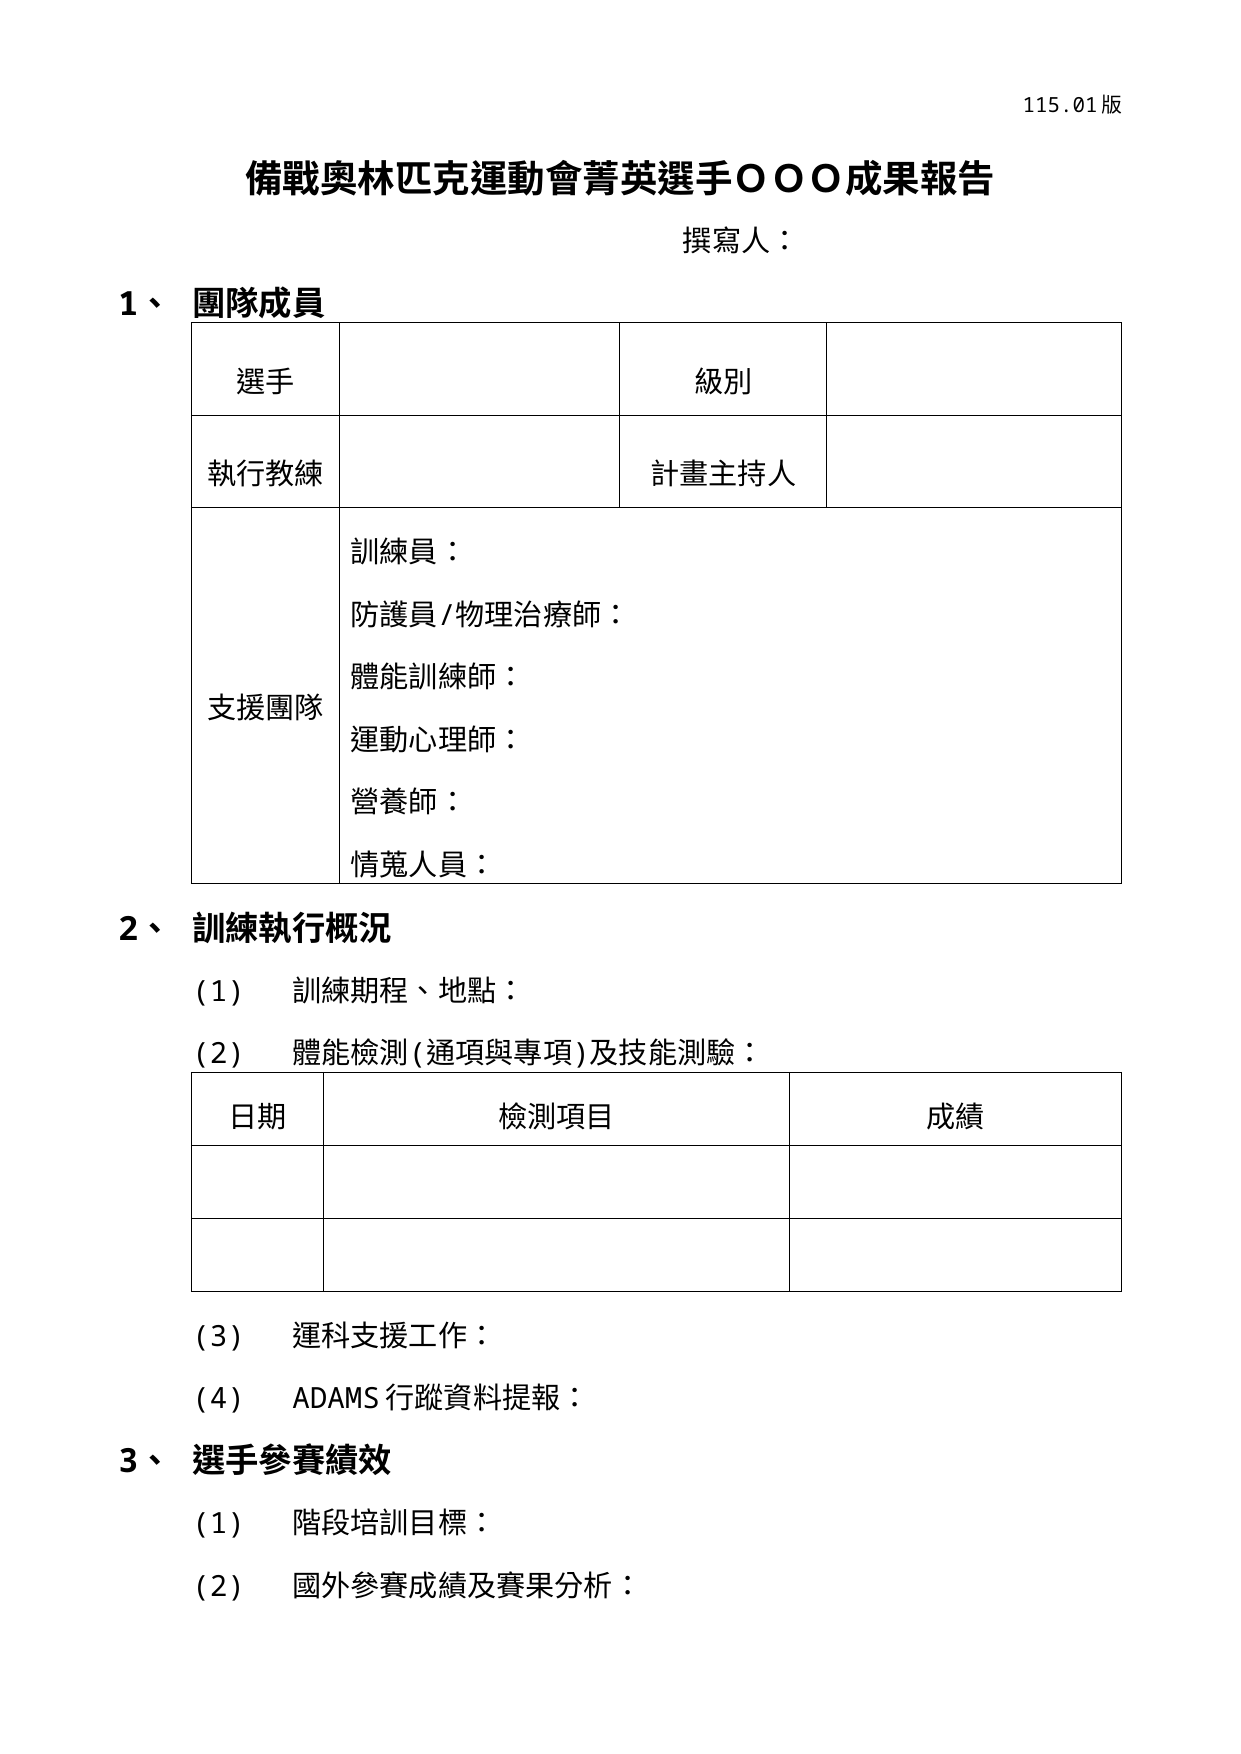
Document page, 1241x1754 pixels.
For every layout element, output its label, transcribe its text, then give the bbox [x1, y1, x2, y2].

list 訓練期程、地點： [192, 947, 1122, 1009]
list 團隊成員 [118, 260, 1122, 322]
table_header 選手 [192, 323, 339, 415]
table_cell [827, 416, 1121, 507]
table_cell 訓練員： 防護員/物理治療師： 體能訓練師： 運動心理師： 營養師： 情蒐人員： [340, 508, 1121, 883]
table_cell [192, 1219, 323, 1291]
text 備戰奧林匹克運動會菁英選手ＯＯＯ成果報告 [118, 135, 1122, 197]
list 體能檢測(通項與專項)及技能測驗： [192, 1009, 1122, 1072]
table_cell [192, 1146, 323, 1218]
table_header [827, 323, 1121, 415]
table_cell [340, 416, 619, 507]
table_header 日期 [192, 1073, 323, 1145]
list 階段培訓目標： [192, 1479, 1122, 1542]
list 國外參賽成績及賽果分析： [192, 1542, 1122, 1604]
table_header 檢測項目 [324, 1073, 789, 1145]
table_header 級別 [620, 323, 826, 415]
text 撰寫人： [118, 197, 945, 260]
table_header [340, 323, 619, 415]
table_cell 執行教練 [192, 416, 339, 507]
table_header 成績 [790, 1073, 1121, 1145]
table_cell [324, 1219, 789, 1291]
list 運科支援工作： [192, 1292, 1122, 1354]
list 選手參賽績效 [118, 1417, 1122, 1479]
table_cell [790, 1146, 1121, 1218]
list ADAMS行蹤資料提報： [192, 1354, 1122, 1417]
table_cell [790, 1219, 1121, 1291]
table_cell 支援團隊 [192, 508, 339, 883]
table_cell 計畫主持人 [620, 416, 826, 507]
list 訓練執行概況 [118, 884, 1122, 947]
table_cell [324, 1146, 789, 1218]
